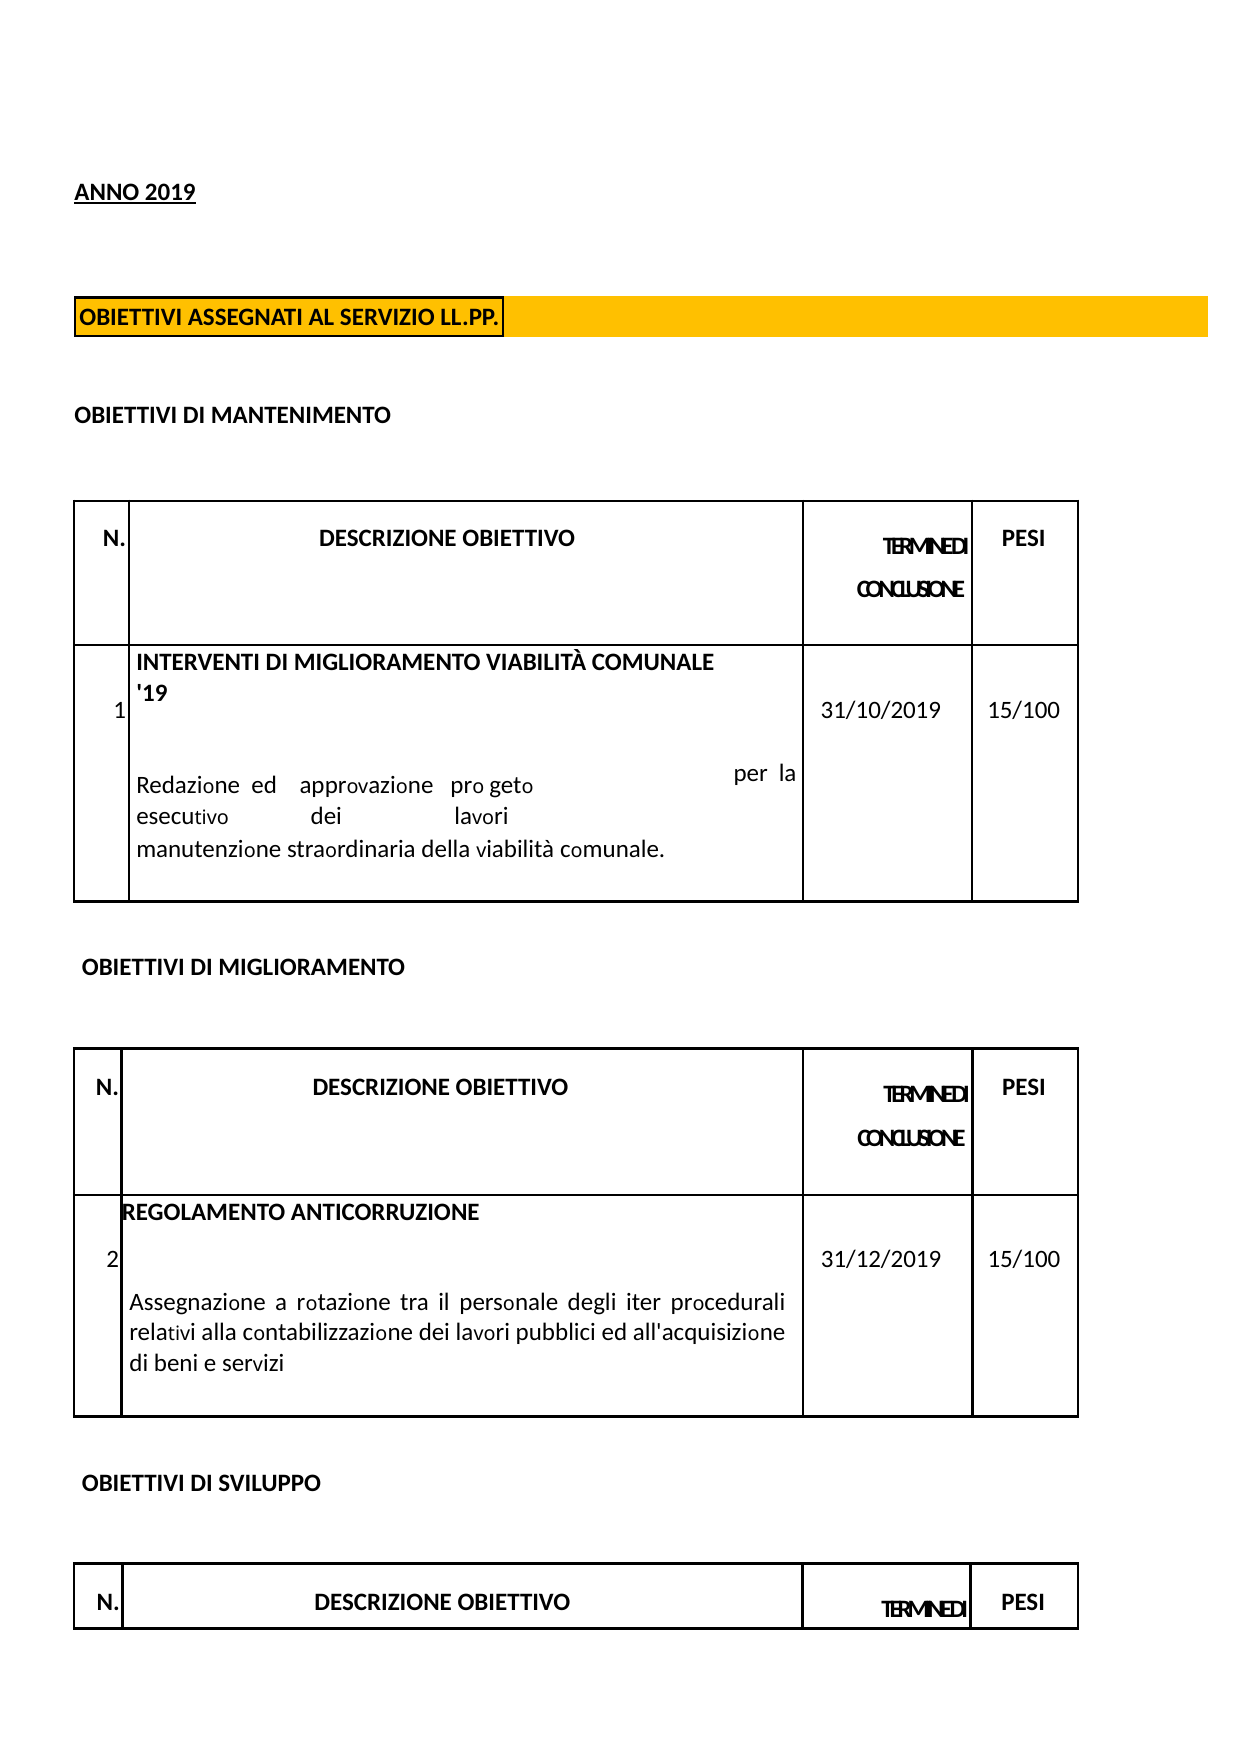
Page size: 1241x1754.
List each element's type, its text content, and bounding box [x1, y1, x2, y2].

table_cell 15/100 [974, 1196, 1077, 1415]
table_header PESI [974, 1050, 1077, 1193]
table_cell 31/10/2019 [804, 646, 971, 900]
table_cell 1 [75, 646, 128, 900]
table_header PESI [973, 502, 1077, 644]
table_cell 15/100 [973, 646, 1077, 900]
table_header PESI [972, 1565, 1077, 1627]
text OBIETTIVI DI MIGLIORAMENTO [82, 951, 1208, 982]
text OBIETTIVI DI SVILUPPO [82, 1467, 1208, 1497]
table_cell per [726, 646, 775, 900]
table_header N. [75, 1565, 121, 1627]
table_cell la [775, 646, 802, 900]
text OBIETTIVI DI MANTENIMENTO [74, 399, 1208, 430]
table_header TERMINE DI CONCLUSIONE [804, 1050, 971, 1193]
table_cell REGOLAMENTO ANTICORRUZIONE Assegnazione a rotazione tra il personale degli iter procedurali relativi alla contabilizzazione dei lavori pubblici ed all'acquisizione di beni e servizi [123, 1196, 802, 1415]
table_cell 2 [75, 1196, 120, 1415]
text OBIETTIVI ASSEGNATI AL SERVIZIO LL.PP. [76, 299, 502, 335]
table_cell INTERVENTI DI MIGLIORAMENTO VIABILITÀ COMUNALE '19 Redazione ed approvazione pro geto esecutivo dei lavori manutenzione straordinaria della viabilità comunale. [130, 646, 726, 900]
text ANNO 2019 [74, 176, 1208, 207]
table_header [775, 502, 802, 644]
table_header N. [75, 1050, 120, 1193]
table_header DESCRIZIONE OBIETTIVO [123, 1050, 802, 1193]
table_header DESCRIZIONE OBIETTIVO [124, 1565, 801, 1627]
table_header N. [75, 502, 128, 644]
table_header DESCRIZIONE OBIETTIVO [130, 502, 726, 644]
table_cell 31/12/2019 [804, 1196, 971, 1415]
text [504, 296, 1208, 337]
table_header TERMINE DI [804, 1565, 969, 1627]
table_header [726, 502, 775, 644]
table_header TERMINE DI CONCLUSIONE [804, 502, 971, 644]
